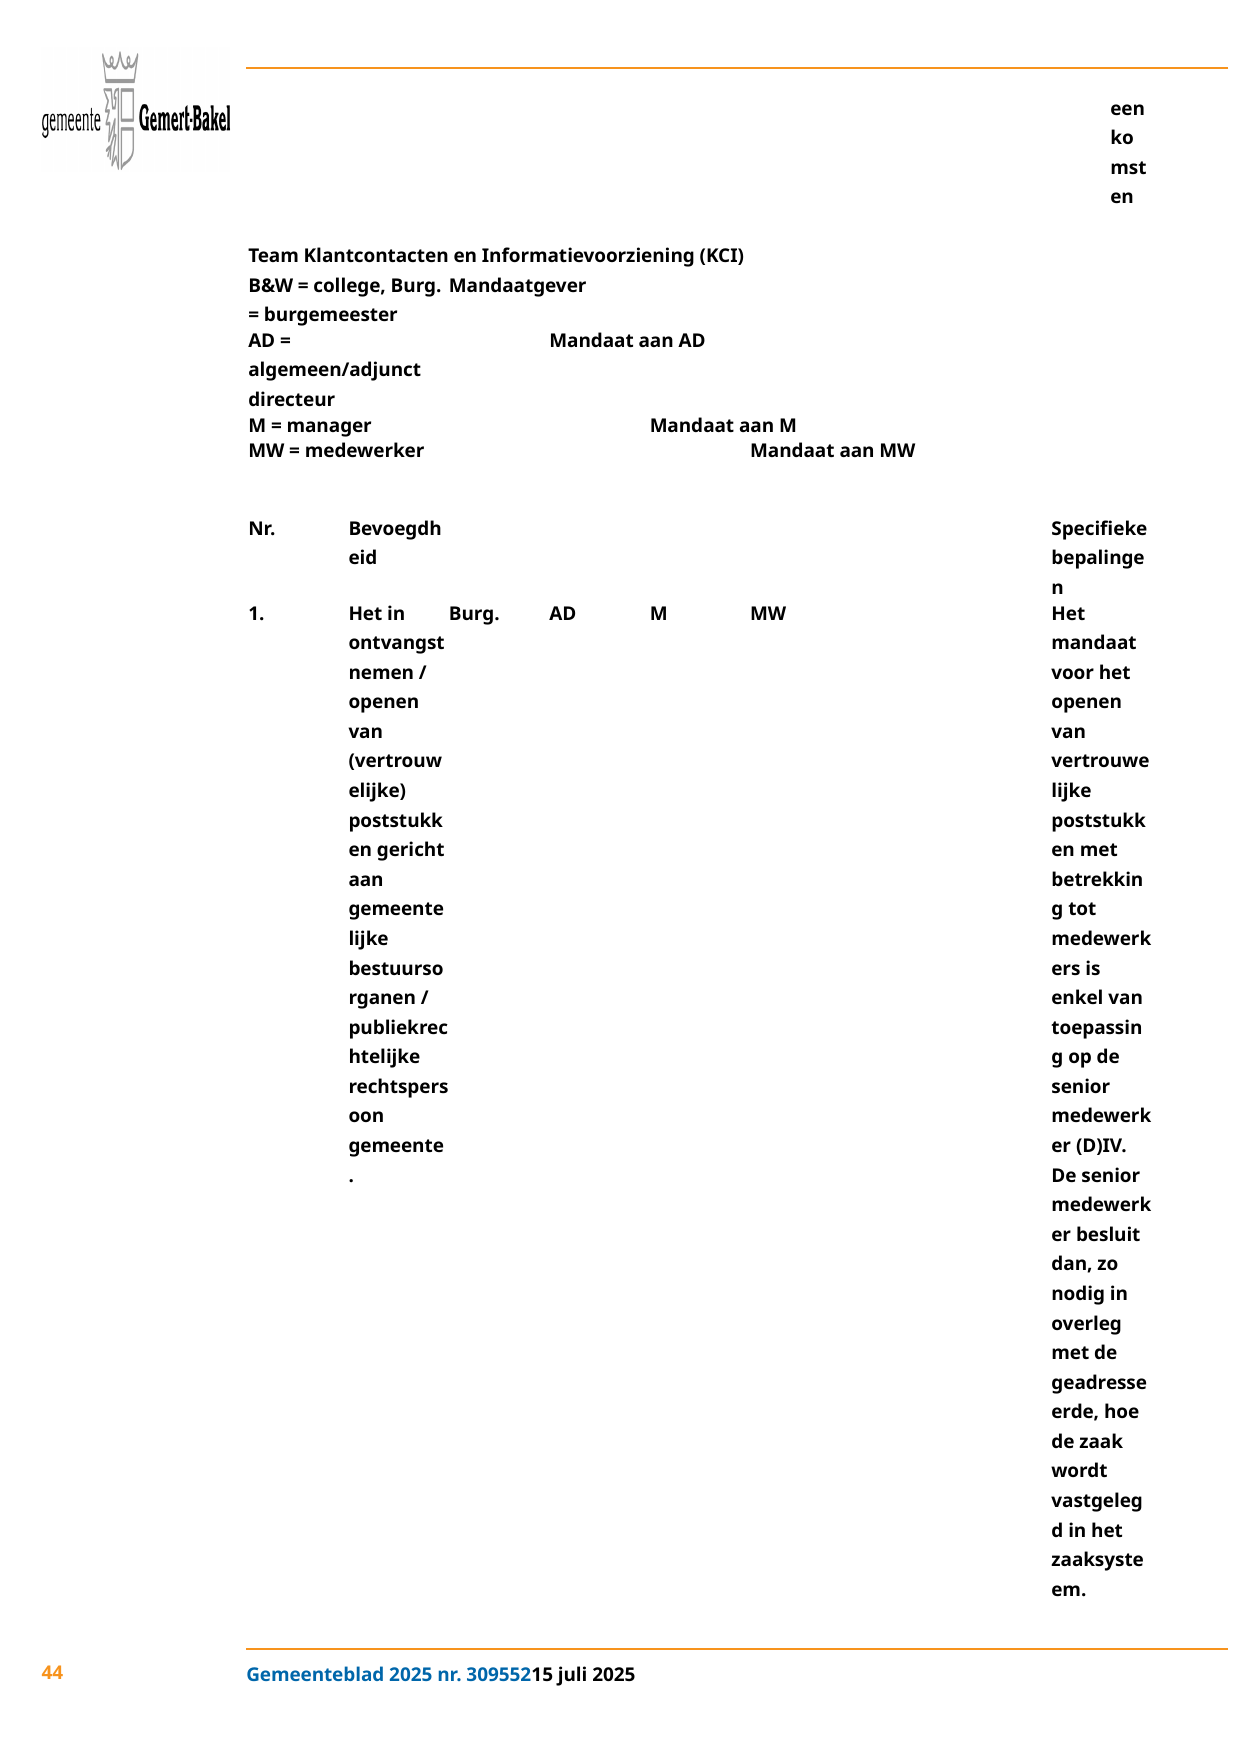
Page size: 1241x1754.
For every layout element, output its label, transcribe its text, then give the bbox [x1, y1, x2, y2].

table_cell [951, 515, 1051, 600]
table_cell Specifieke bepalingen [1051, 515, 1152, 600]
table_cell MW [750, 600, 850, 1602]
table_cell Mandaat aan AD [549, 327, 1152, 412]
table_cell 1. [248, 600, 348, 1602]
table_cell [248, 464, 449, 489]
table_cell Burg. [449, 600, 549, 1602]
table_cell [850, 489, 951, 600]
table_cell [248, 489, 449, 515]
table_header Mandaatgever [449, 272, 1152, 327]
table_cell M [650, 600, 750, 1602]
table_cell [750, 464, 850, 600]
table_cell [850, 600, 951, 1602]
table_cell [348, 95, 449, 209]
table_cell [549, 412, 649, 600]
table_cell AD [549, 600, 649, 1602]
table_cell Mandaat aan M [650, 412, 1152, 438]
table_cell Het mandaat voor het openen van vertrouwelijke poststukken met betrekking tot medewerkers is enkel van toepassing op de senior medewerker (D)IV. De senior medewerker besluit dan, zo nodig in overleg met de geadresseerde, hoe de zaak wordt vastgelegd in het zaaksysteem. [1051, 600, 1152, 1602]
table_cell [650, 95, 750, 209]
table_cell [750, 95, 850, 209]
table_cell [449, 95, 549, 209]
table_cell Mandaat aan MW [750, 438, 1152, 463]
table_cell Het in ontvangst nemen / openen van (vertrouwelijke) poststukken gericht aan gemeentelijke bestuursorganen / publiekrechtelijke rechtspersoon gemeente. [348, 600, 449, 1602]
table_cell AD = algemeen/adjunct directeur [248, 327, 449, 412]
table_cell [951, 95, 1051, 209]
table_cell Bevoegdheid [348, 515, 449, 600]
table_cell [951, 489, 1152, 515]
table_cell M = manager [248, 412, 449, 438]
table_cell [850, 464, 1152, 489]
table_cell [549, 95, 649, 209]
picture [41, 47, 231, 172]
table_cell [248, 95, 348, 209]
table_cell [951, 600, 1051, 1602]
table_cell eenkomsten [1051, 95, 1152, 209]
text Team Klantcontacten en Informatievoorziening (KCI) [248, 242, 1152, 268]
table_cell [850, 95, 951, 209]
table_cell MW = medewerker [248, 438, 449, 463]
table_cell [449, 327, 549, 600]
table_header B&W = college, Burg. = burgemeester [248, 272, 449, 327]
table_cell Nr. [248, 515, 348, 600]
table_cell [650, 438, 750, 600]
